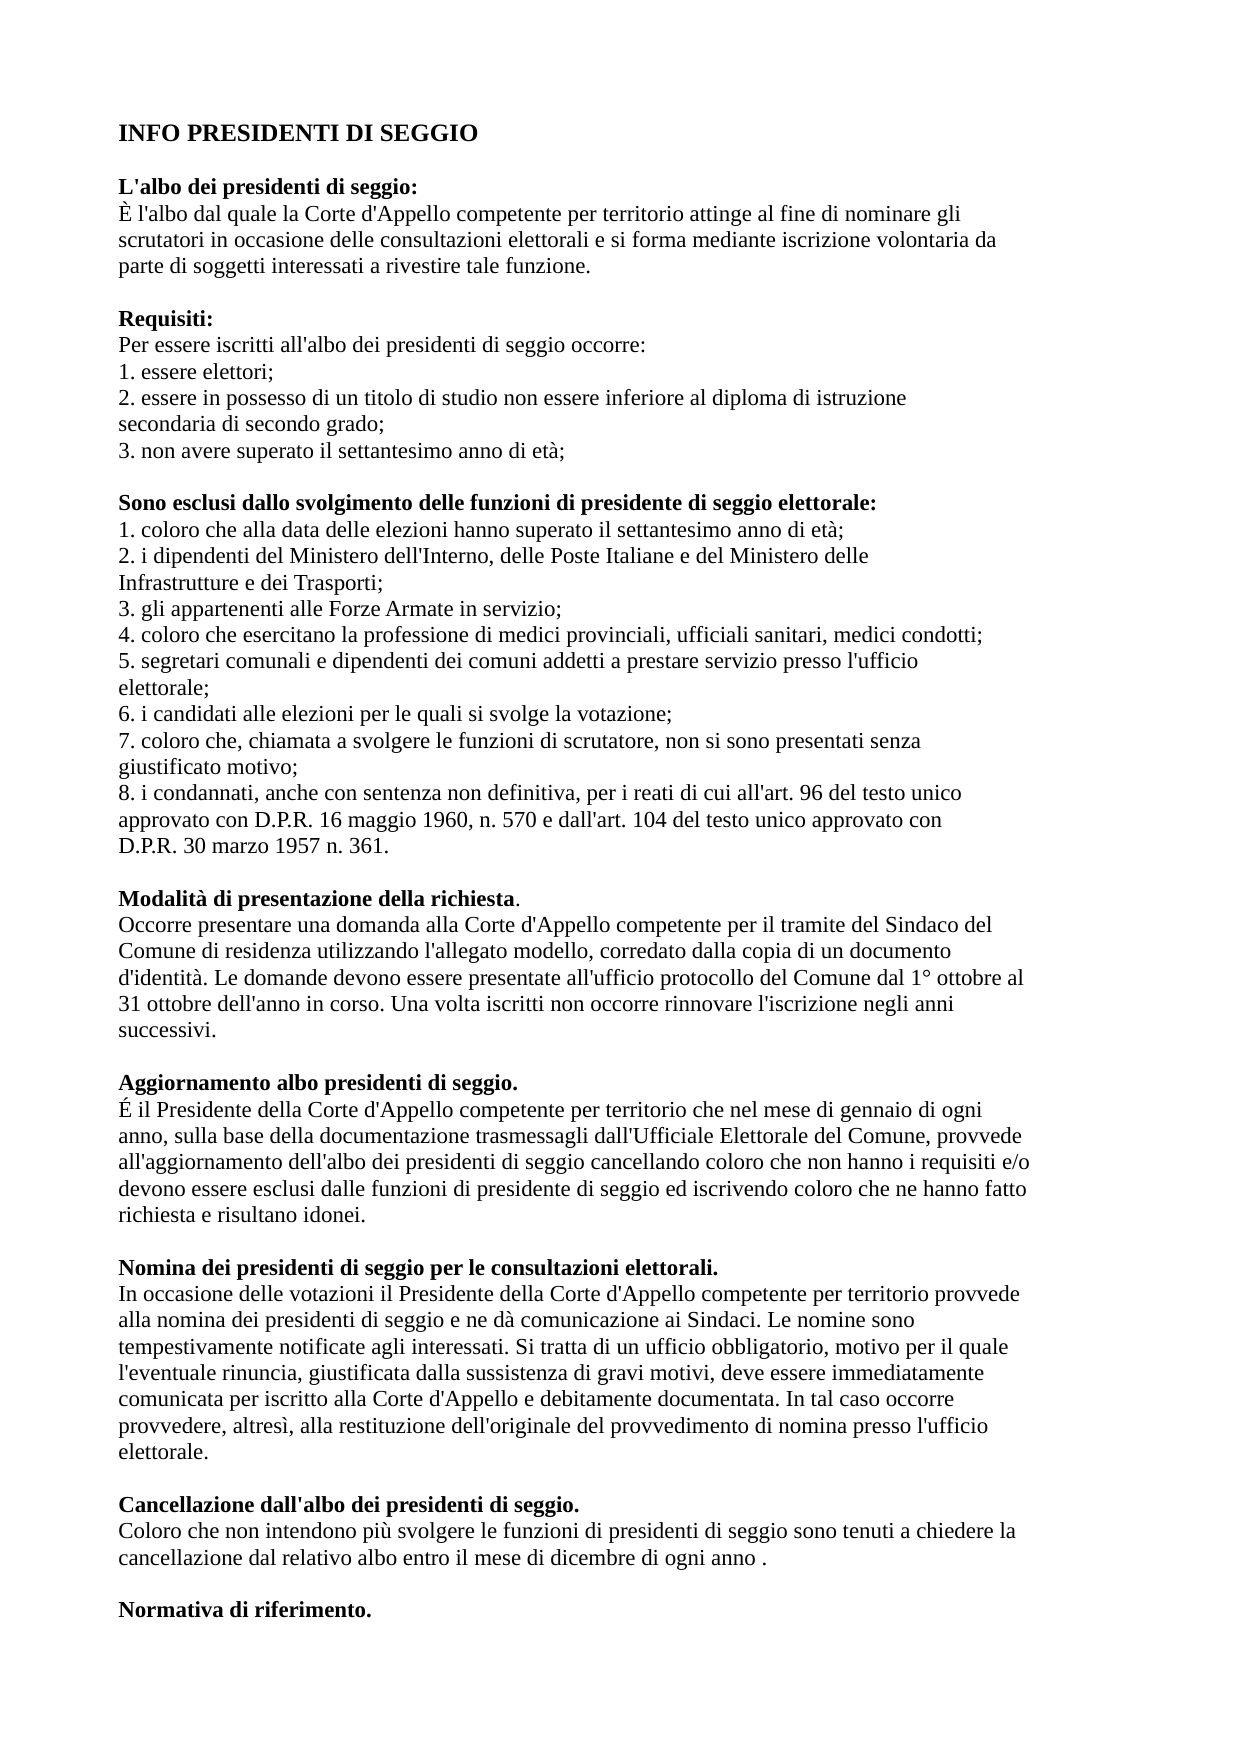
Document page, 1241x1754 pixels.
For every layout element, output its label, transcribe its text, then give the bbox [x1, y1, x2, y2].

text 5. segretari comunali e dipendenti dei comuni addetti a prestare servizio presso l'ufficio [118, 648, 1122, 674]
text Normativa di riferimento. [118, 1596, 1122, 1623]
text l'eventuale rinuncia, giustificata dalla sussistenza di gravi motivi, deve essere immediatamente [118, 1359, 1122, 1386]
text Requisiti: [118, 305, 1122, 331]
text provvedere, altresì, alla restituzione dell'originale del provvedimento di nomina presso l'ufficio [118, 1412, 1122, 1438]
text In occasione delle votazioni il Presidente della Corte d'Appello competente per territorio provvede [118, 1280, 1122, 1306]
text 4. coloro che esercitano la professione di medici provinciali, ufficiali sanitari, medici condotti; [118, 621, 1122, 648]
text È l'albo dal quale la Corte d'Appello competente per territorio attinge al fine di nominare gli [118, 199, 1122, 226]
text D.P.R. 30 marzo 1957 n. 361. [118, 832, 1122, 858]
text approvato con D.P.R. 16 maggio 1960, n. 570 e dall'art. 104 del testo unico approvato con [118, 806, 1122, 832]
text successivi. [118, 1017, 1122, 1043]
text 7. coloro che, chiamata a svolgere le funzioni di scrutatore, non si sono presentati senza [118, 727, 1122, 753]
text 8. i condannati, anche con sentenza non definitiva, per i reati di cui all'art. 96 del testo unico [118, 779, 1122, 806]
text 1. coloro che alla data delle elezioni hanno superato il settantesimo anno di età; [118, 516, 1122, 542]
text INFO PRESIDENTI DI SEGGIO [118, 118, 1122, 147]
text d'identità. Le domande devono essere presentate all'ufficio protocollo del Comune dal 1° ottobre al [118, 964, 1122, 990]
text Nomina dei presidenti di seggio per le consultazioni elettorali. [118, 1254, 1122, 1280]
text alla nomina dei presidenti di seggio e ne dà comunicazione ai Sindaci. Le nomine sono [118, 1306, 1122, 1333]
text devono essere esclusi dalle funzioni di presidente di seggio ed iscrivendo coloro che ne hanno fatto [118, 1175, 1122, 1201]
text tempestivamente notificate agli interessati. Si tratta di un ufficio obbligatorio, motivo per il quale [118, 1333, 1122, 1359]
text giustificato motivo; [118, 753, 1122, 779]
text Modalità di presentazione della richiesta. [118, 885, 1122, 911]
text 3. non avere superato il settantesimo anno di età; [118, 437, 1122, 463]
text comunicata per iscritto alla Corte d'Appello e debitamente documentata. In tal caso occorre [118, 1386, 1122, 1412]
text 2. essere in possesso di un titolo di studio non essere inferiore al diploma di istruzione [118, 384, 1122, 410]
text all'aggiornamento dell'albo dei presidenti di seggio cancellando coloro che non hanno i requisiti e/o [118, 1148, 1122, 1175]
text Cancellazione dall'albo dei presidenti di seggio. [118, 1491, 1122, 1517]
text Infrastrutture e dei Trasporti; [118, 568, 1122, 595]
text É il Presidente della Corte d'Appello competente per territorio che nel mese di gennaio di ogni [118, 1096, 1122, 1122]
text Occorre presentare una domanda alla Corte d'Appello competente per il tramite del Sindaco del [118, 911, 1122, 937]
text scrutatori in occasione delle consultazioni elettorali e si forma mediante iscrizione volontaria da [118, 226, 1122, 252]
text 6. i candidati alle elezioni per le quali si svolge la votazione; [118, 700, 1122, 727]
text secondaria di secondo grado; [118, 410, 1122, 437]
text Comune di residenza utilizzando l'allegato modello, corredato dalla copia di un documento [118, 937, 1122, 964]
text 3. gli appartenenti alle Forze Armate in servizio; [118, 595, 1122, 621]
text richiesta e risultano idonei. [118, 1201, 1122, 1227]
text L'albo dei presidenti di seggio: [118, 173, 1122, 199]
text Aggiornamento albo presidenti di seggio. [118, 1069, 1122, 1096]
text cancellazione dal relativo albo entro il mese di dicembre di ogni anno . [118, 1544, 1122, 1570]
text elettorale; [118, 674, 1122, 700]
text 2. i dipendenti del Ministero dell'Interno, delle Poste Italiane e del Ministero delle [118, 542, 1122, 568]
text 31 ottobre dell'anno in corso. Una volta iscritti non occorre rinnovare l'iscrizione negli anni [118, 990, 1122, 1017]
text Coloro che non intendono più svolgere le funzioni di presidenti di seggio sono tenuti a chiedere la [118, 1517, 1122, 1544]
text parte di soggetti interessati a rivestire tale funzione. [118, 252, 1122, 279]
text 1. essere elettori; [118, 358, 1122, 384]
text anno, sulla base della documentazione trasmessagli dall'Ufficiale Elettorale del Comune, provvede [118, 1122, 1122, 1148]
text Sono esclusi dallo svolgimento delle funzioni di presidente di seggio elettorale: [118, 489, 1122, 516]
text elettorale. [118, 1438, 1122, 1464]
text Per essere iscritti all'albo dei presidenti di seggio occorre: [118, 331, 1122, 358]
